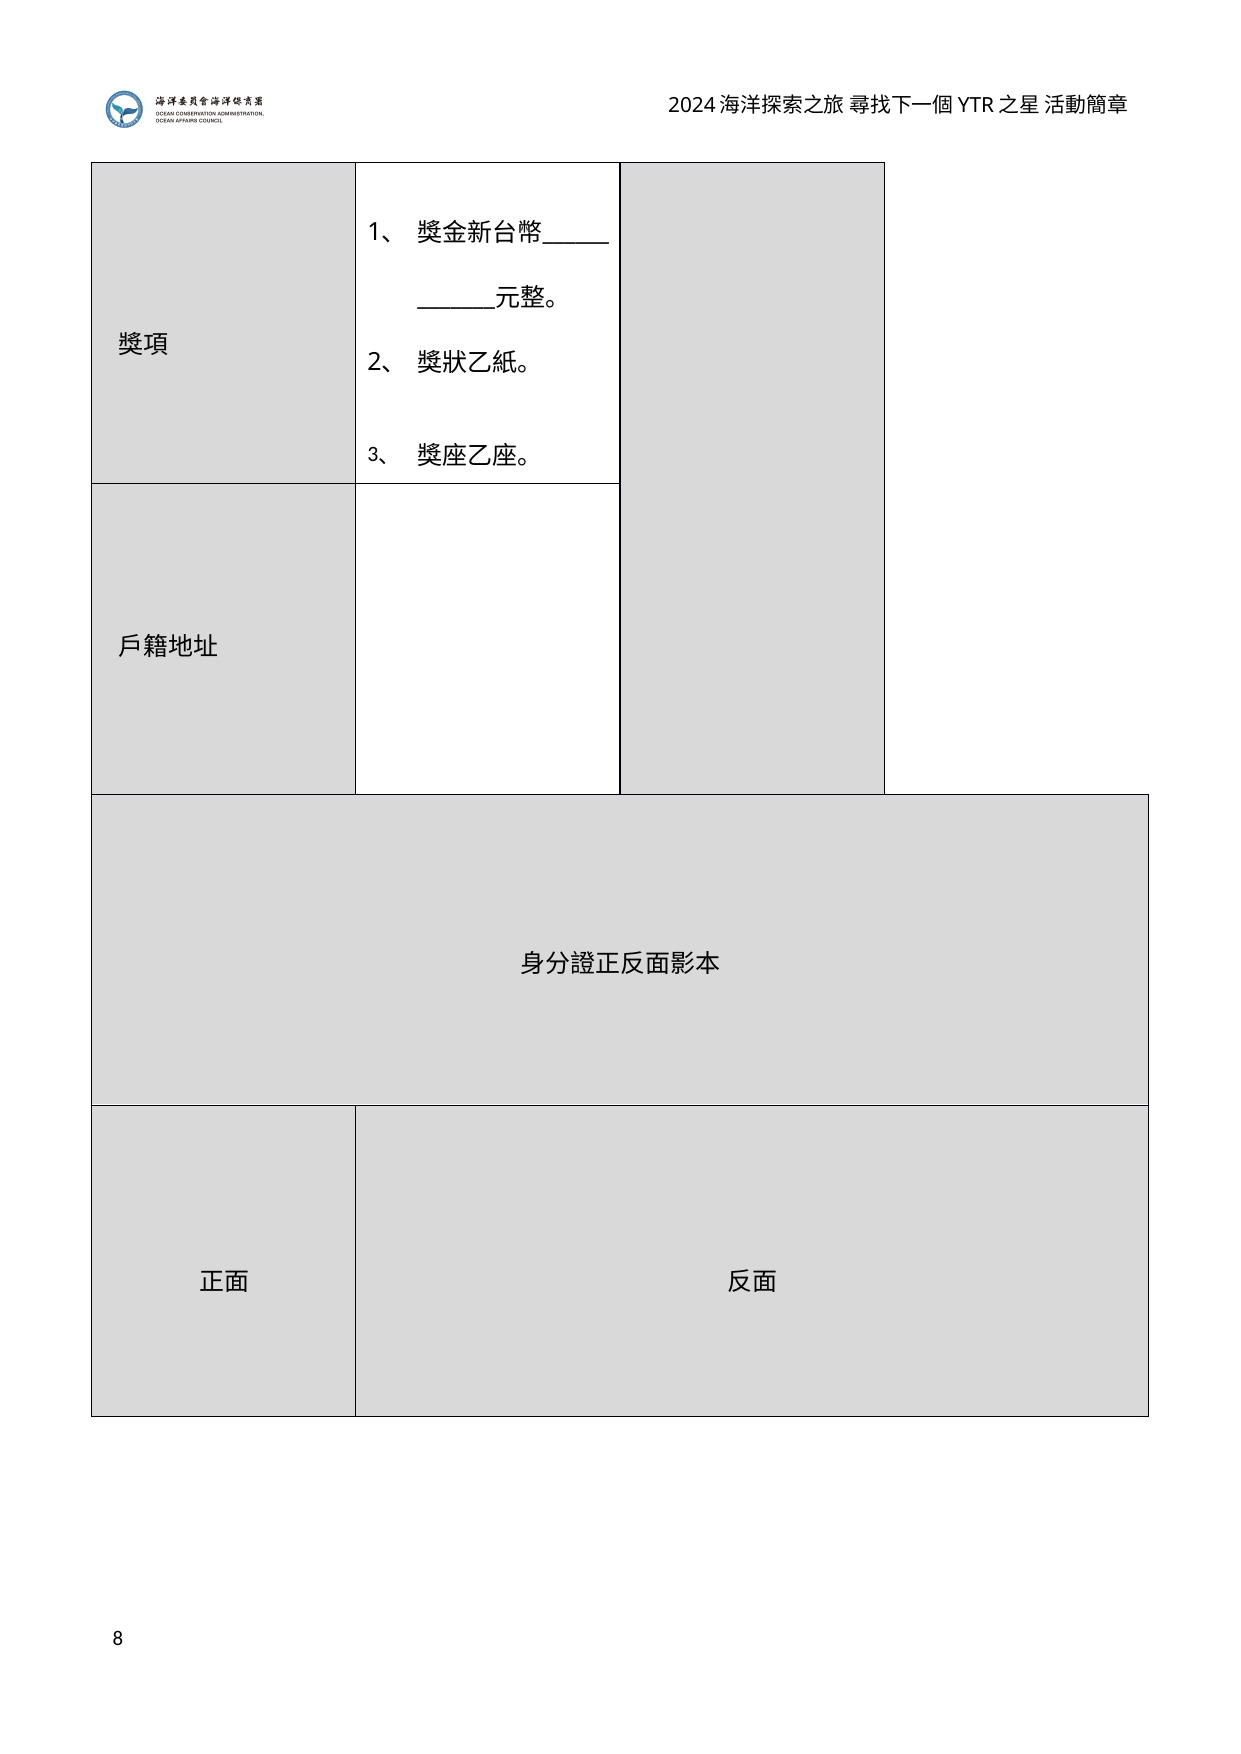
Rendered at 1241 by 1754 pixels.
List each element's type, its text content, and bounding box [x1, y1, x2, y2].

table_cell [621, 163, 884, 794]
picture [101, 85, 268, 136]
table_cell 獎項 [92, 163, 355, 483]
table_cell 反面 [356, 1106, 1148, 1416]
table_cell 獎金新台幣_____________元整。 獎狀乙紙。 獎座乙座。 [356, 163, 619, 483]
table_cell [356, 484, 619, 794]
table_cell 身分證正反面影本 [92, 795, 1148, 1104]
table_cell 戶籍地址 [92, 484, 355, 794]
table_cell 正面 [92, 1106, 355, 1416]
